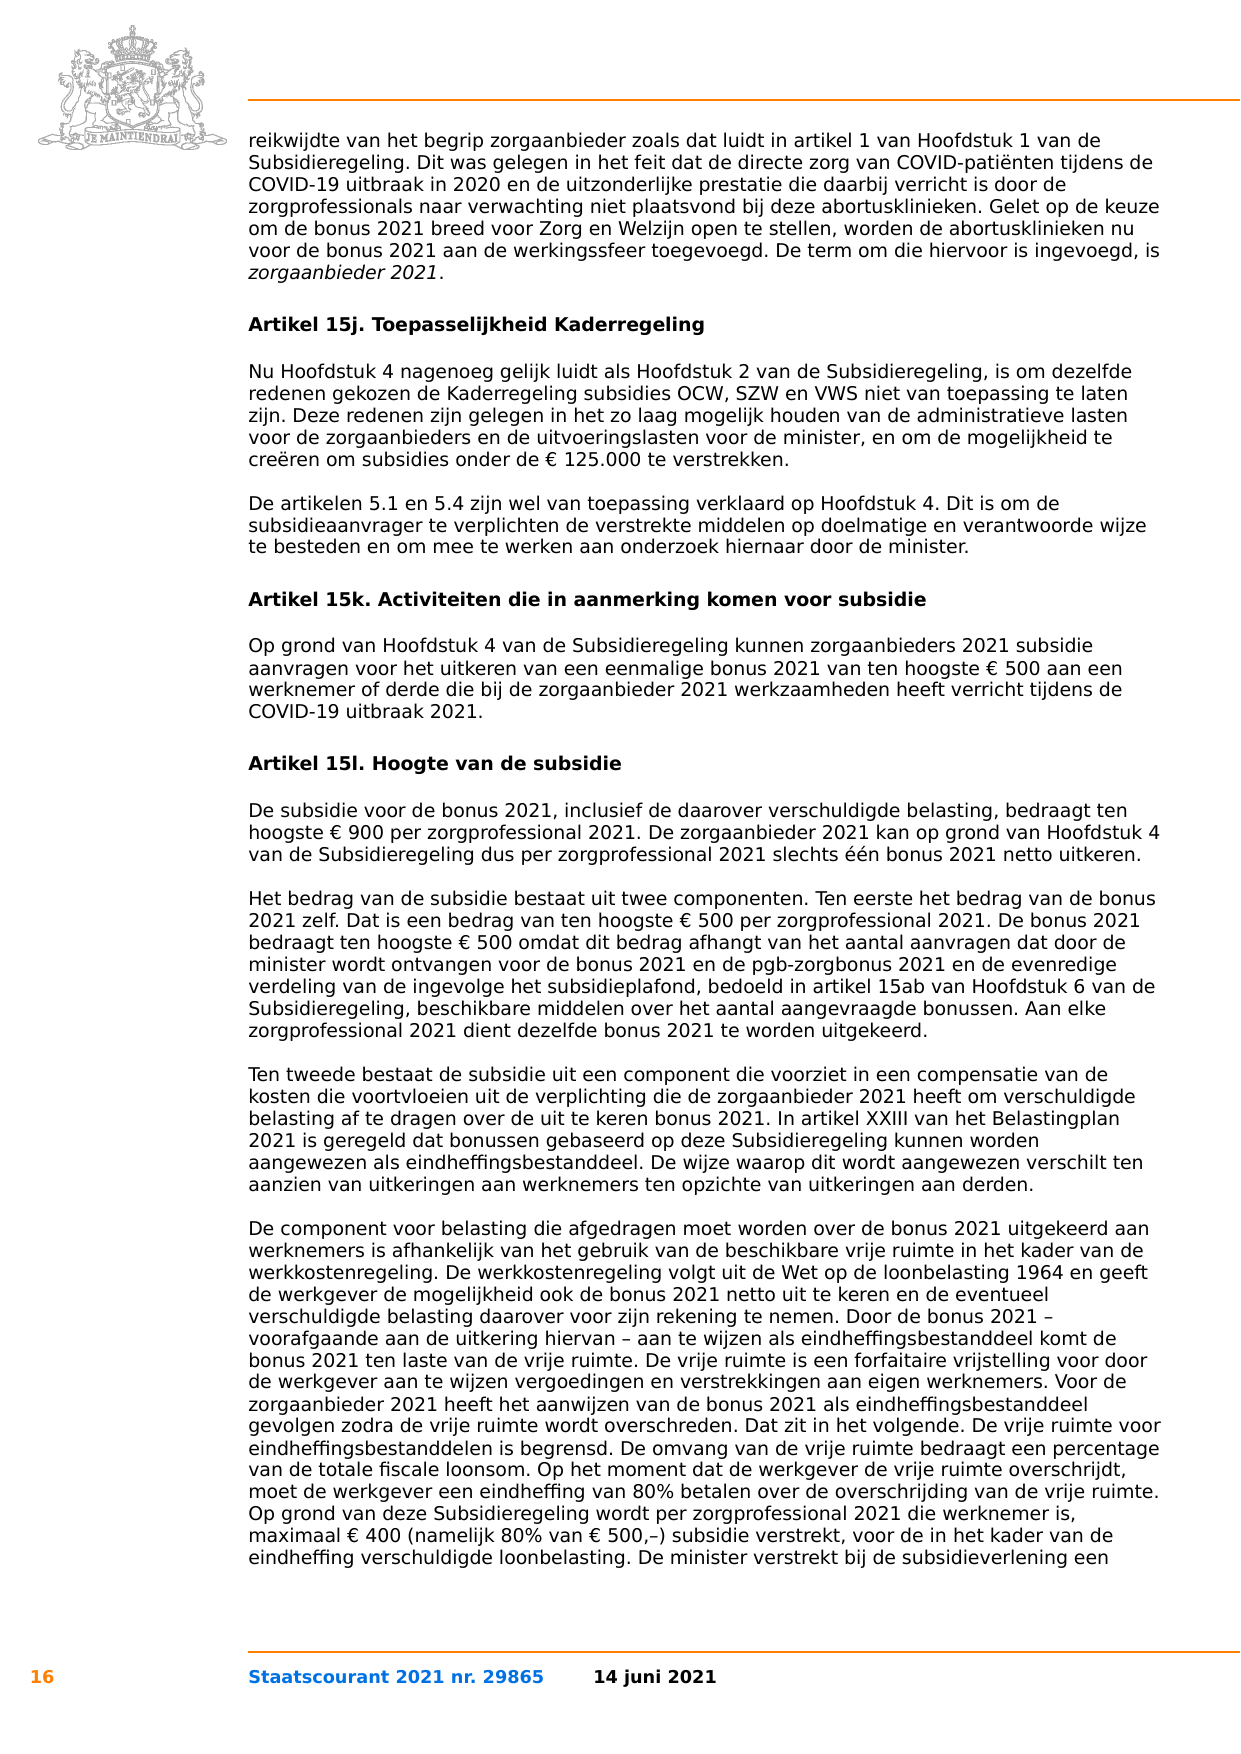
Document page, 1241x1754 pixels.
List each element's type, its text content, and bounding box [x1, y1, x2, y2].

subtitle Artikel 15k. Activiteiten die in aanmerking komen voor subsidie [248, 588, 1163, 610]
text reikwijdte van het begrip zorgaanbieder zoals dat luidt in artikel 1 van Hoofdstuk 1 van de Subsidieregeling. Dit was gelegen in het feit dat de directe zorg van COVID-patiënten tijdens de COVID-19 uitbraak in 2020 en de uitzonderlijke prestatie die daarbij verricht is door de zorgprofessionals naar verwachting niet plaatsvond bij deze abortusklinieken. Gelet op de keuze om de bonus 2021 breed voor Zorg en Welzijn open te stellen, worden de abortusklinieken nu voor de bonus 2021 aan de werkingssfeer toegevoegd. De term om die hiervoor is ingevoegd, is zorgaanbieder 2021. [248, 130, 1163, 284]
picture [38, 25, 227, 150]
text Op grond van Hoofdstuk 4 van de Subsidieregeling kunnen zorgaanbieders 2021 subsidie aanvragen voor het uitkeren van een eenmalige bonus 2021 van ten hoogste € 500 aan een werknemer of derde die bij de zorgaanbieder 2021 werkzaamheden heeft verricht tijdens de COVID-19 uitbraak 2021. [248, 635, 1163, 723]
subtitle Artikel 15j. Toepasselijkheid Kaderregeling [248, 314, 1163, 336]
text De component voor belasting die afgedragen moet worden over de bonus 2021 uitgekeerd aan werknemers is afhankelijk van het gebruik van de beschikbare vrije ruimte in het kader van de werkkostenregeling. De werkkostenregeling volgt uit de Wet op de loonbelasting 1964 en geeft de werkgever de mogelijkheid ook de bonus 2021 netto uit te keren en de eventueel verschuldigde belasting daarover voor zijn rekening te nemen. Door de bonus 2021 – voorafgaande aan de uitkering hiervan – aan te wijzen als eindheffingsbestanddeel komt de bonus 2021 ten laste van de vrije ruimte. De vrije ruimte is een forfaitaire vrijstelling voor door de werkgever aan te wijzen vergoedingen en verstrekkingen aan eigen werknemers. Voor de zorgaanbieder 2021 heeft het aanwijzen van de bonus 2021 als eindheffingsbestanddeel gevolgen zodra de vrije ruimte wordt overschreden. Dat zit in het volgende. De vrije ruimte voor eindheffingsbestanddelen is begrensd. De omvang van de vrije ruimte bedraagt een percentage van de totale fiscale loonsom. Op het moment dat de werkgever de vrije ruimte overschrijdt, moet de werkgever een eindheffing van 80% betalen over de overschrijding van de vrije ruimte. Op grond van deze Subsidieregeling wordt per zorgprofessional 2021 die werknemer is, maximaal € 400 (namelijk 80% van € 500,–) subsidie verstrekt, voor de in het kader van de eindheffing verschuldigde loonbelasting. De minister verstrekt bij de subsidieverlening een [248, 1218, 1163, 1569]
text De artikelen 5.1 en 5.4 zijn wel van toepassing verklaard op Hoofdstuk 4. Dit is om de subsidieaanvrager te verplichten de verstrekte middelen op doelmatige en verantwoorde wijze te besteden en om mee te werken aan onderzoek hiernaar door de minister. [248, 492, 1163, 558]
text Ten tweede bestaat de subsidie uit een component die voorziet in een compensatie van de kosten die voortvloeien uit de verplichting die de zorgaanbieder 2021 heeft om verschuldigde belasting af te dragen over de uit te keren bonus 2021. In artikel XXIII van het Belastingplan 2021 is geregeld dat bonussen gebaseerd op deze Subsidieregeling kunnen worden aangewezen als eindheffingsbestanddeel. De wijze waarop dit wordt aangewezen verschilt ten aanzien van uitkeringen aan werknemers ten opzichte van uitkeringen aan derden. [248, 1064, 1163, 1196]
subtitle Artikel 15l. Hoogte van de subsidie [248, 753, 1163, 775]
text De subsidie voor de bonus 2021, inclusief de daarover verschuldigde belasting, bedraagt ten hoogste € 900 per zorgprofessional 2021. De zorgaanbieder 2021 kan op grond van Hoofdstuk 4 van de Subsidieregeling dus per zorgprofessional 2021 slechts één bonus 2021 netto uitkeren. [248, 800, 1163, 866]
text Het bedrag van de subsidie bestaat uit twee componenten. Ten eerste het bedrag van de bonus 2021 zelf. Dat is een bedrag van ten hoogste € 500 per zorgprofessional 2021. De bonus 2021 bedraagt ten hoogste € 500 omdat dit bedrag afhangt van het aantal aanvragen dat door de minister wordt ontvangen voor de bonus 2021 en de pgb-zorgbonus 2021 en de evenredige verdeling van de ingevolge het subsidieplafond, bedoeld in artikel 15ab van Hoofdstuk 6 van de Subsidieregeling, beschikbare middelen over het aantal aangevraagde bonussen. Aan elke zorgprofessional 2021 dient dezelfde bonus 2021 te worden uitgekeerd. [248, 888, 1163, 1042]
text Nu Hoofdstuk 4 nagenoeg gelijk luidt als Hoofdstuk 2 van de Subsidieregeling, is om dezelfde redenen gekozen de Kaderregeling subsidies OCW, SZW en VWS niet van toepassing te laten zijn. Deze redenen zijn gelegen in het zo laag mogelijk houden van de administratieve lasten voor de zorgaanbieders en de uitvoeringslasten voor de minister, en om de mogelijkheid te creëren om subsidies onder de € 125.000 te verstrekken. [248, 361, 1163, 471]
